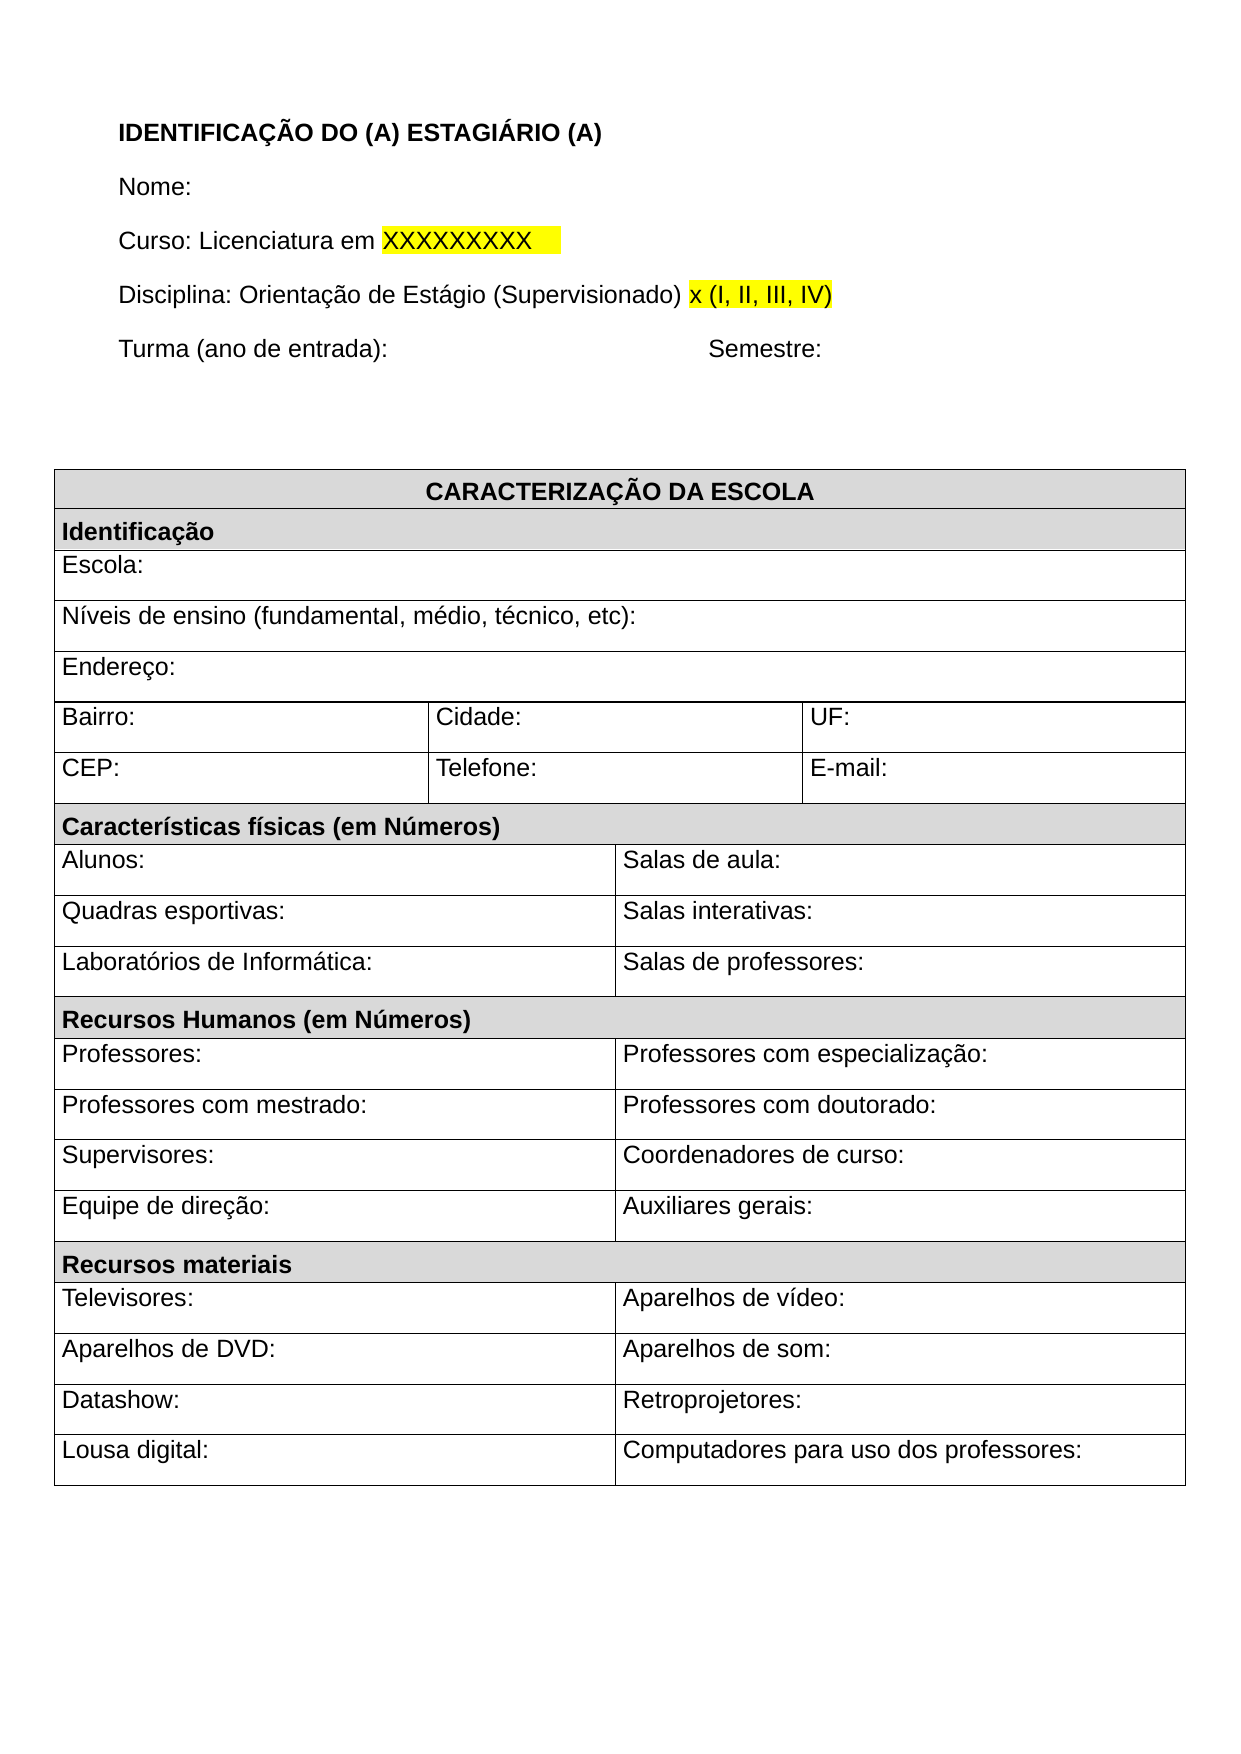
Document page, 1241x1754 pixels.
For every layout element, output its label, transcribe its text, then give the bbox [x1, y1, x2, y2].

table_cell Supervisores: [55, 1140, 615, 1190]
table_cell Bairro: [55, 703, 428, 752]
table_cell Identificação [55, 509, 1185, 549]
table_cell Laboratórios de Informática: [55, 947, 615, 996]
table_cell Escola: [55, 551, 1185, 600]
table_cell Cidade: [429, 703, 802, 752]
table_cell Recursos materiais [55, 1242, 1185, 1282]
text IDENTIFICAÇÃO DO (A) ESTAGIÁRIO (A) [118, 118, 1122, 147]
text Curso: Licenciatura em XXXXXXXXX [118, 226, 1122, 254]
table_cell Quadras esportivas: [55, 896, 615, 946]
table_cell Alunos: [55, 845, 615, 895]
table_cell Salas interativas: [616, 896, 1185, 946]
table_cell Professores com doutorado: [616, 1090, 1185, 1139]
text Disciplina: Orientação de Estágio (Supervisionado) x (I, II, III, IV) [118, 280, 1122, 308]
table_cell Salas de aula: [616, 845, 1185, 895]
table_cell Características físicas (em Números) [55, 804, 1185, 844]
table_header CARACTERIZAÇÃO DA ESCOLA [55, 470, 1185, 508]
table_cell CEP: [55, 753, 428, 803]
table_cell Telefone: [429, 753, 802, 803]
table_cell Datashow: [55, 1385, 615, 1434]
table_cell Aparelhos de som: [616, 1334, 1185, 1383]
table_cell Retroprojetores: [616, 1385, 1185, 1434]
table_cell Aparelhos de vídeo: [616, 1283, 1185, 1333]
table_cell Endereço: [55, 652, 1185, 701]
table_cell Auxiliares gerais: [616, 1191, 1185, 1241]
text Turma (ano de entrada): Semestre: [118, 333, 1122, 362]
table_cell Televisores: [55, 1283, 615, 1333]
table_cell Recursos Humanos (em Números) [55, 997, 1185, 1038]
table_cell UF: [803, 703, 1185, 752]
table_cell Aparelhos de DVD: [55, 1334, 615, 1383]
table_cell Salas de professores: [616, 947, 1185, 996]
table_cell Computadores para uso dos professores: [616, 1435, 1185, 1485]
table_cell E-mail: [803, 753, 1185, 803]
table_cell Professores com especialização: [616, 1039, 1185, 1089]
table_cell Professores: [55, 1039, 615, 1089]
table_cell Equipe de direção: [55, 1191, 615, 1241]
table_cell Professores com mestrado: [55, 1090, 615, 1139]
table_cell Coordenadores de curso: [616, 1140, 1185, 1190]
text Nome: [118, 172, 1122, 201]
table_cell Lousa digital: [55, 1435, 615, 1485]
table_cell Níveis de ensino (fundamental, médio, técnico, etc): [55, 601, 1185, 651]
